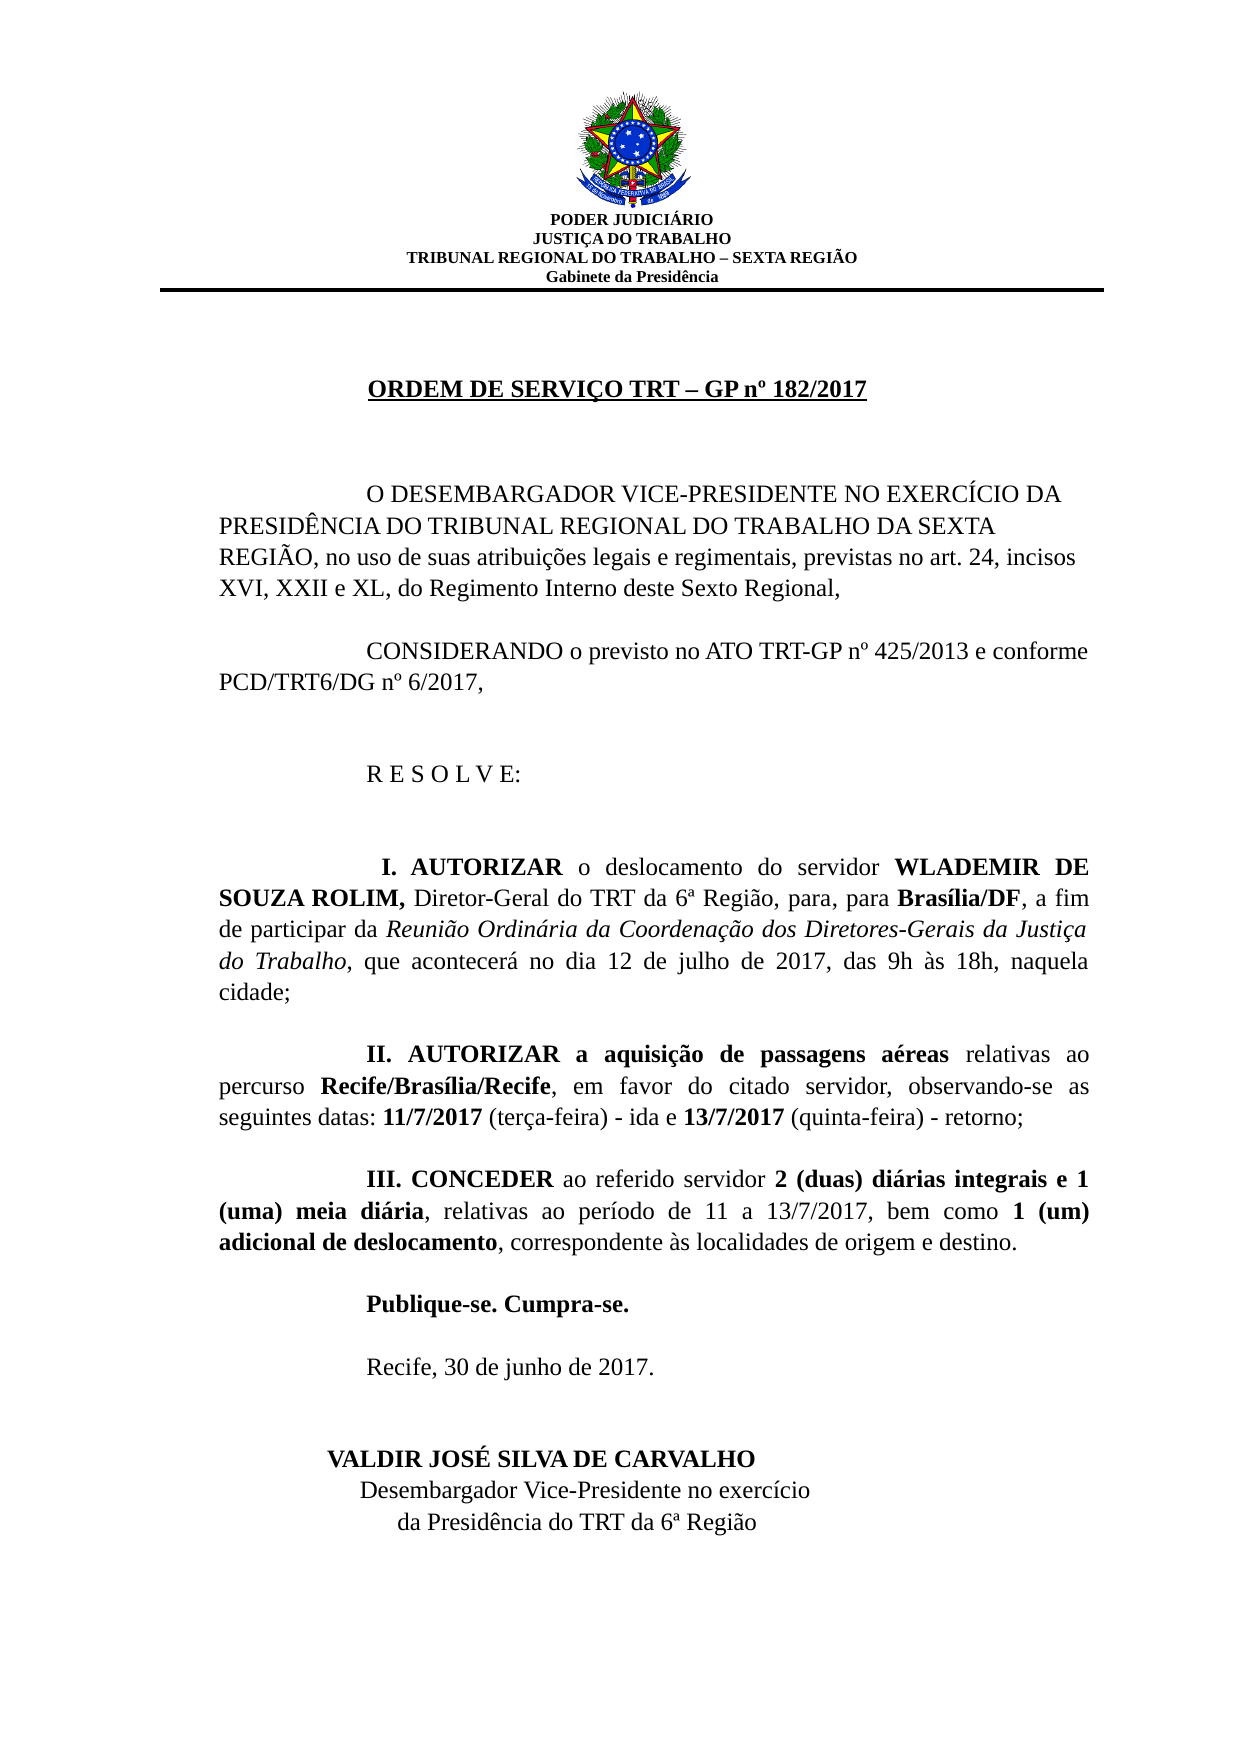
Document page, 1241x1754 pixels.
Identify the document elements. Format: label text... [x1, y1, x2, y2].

text R E S O L V E: [218, 759, 1090, 788]
text VALDIR JOSÉ SILVA DE CARVALHO [218, 1444, 1045, 1474]
text Recife, 30 de junho de 2017. [218, 1350, 1045, 1382]
text Desembargador Vice-Presidente no exercício [159, 1474, 1045, 1505]
subtitle ORDEM DE SERVIÇO TRT – GP nº 182/2017 [189, 374, 1045, 403]
picture [570, 88, 694, 210]
text Publique-se. Cumpra-se. [218, 1288, 1045, 1319]
text III. CONCEDER ao referido servidor 2 (duas) diárias integrais e 1 (uma) meia diária, relativas ao período de 11 a 13/7/2017, bem como 1 (um) adicional de deslocamento, correspondente às localidades de origem e destino. [218, 1163, 1090, 1257]
text O DESEMBARGADOR VICE-PRESIDENTE NO EXERCÍCIO DA PRESIDÊNCIA DO TRIBUNAL REGIONAL DO TRABALHO DA SEXTA REGIÃO, no uso de suas atribuições legais e regimentais, previstas no art. 24, incisos XVI, XXII e XL, do Regimento Interno deste Sexto Regional, [218, 478, 1090, 603]
text CONSIDERANDO o previsto no ATO TRT-GP nº 425/2013 e conforme PCD/TRT6/DG nº 6/2017, [218, 634, 1090, 697]
text da Presidência do TRT da 6ª Região [159, 1505, 1045, 1536]
text I. AUTORIZAR o deslocamento do servidor WLADEMIR DE SOUZA ROLIM, Diretor-Geral do TRT da 6ª Região, para, para Brasília/DF, a fim de participar da Reunião Ordinária da Coordenação dos Diretores-Gerais da Justiça do Trabalho, que acontecerá no dia 12 de julho de 2017, das 9h às 18h, naquela cidade; [218, 850, 1090, 1007]
text II. AUTORIZAR a aquisição de passagens aéreas relativas ao percurso Recife/Brasília/Recife, em favor do citado servidor, observando-se as seguintes datas: 11/7/2017 (terça-feira) - ida e 13/7/2017 (quinta-feira) - retorno; [218, 1038, 1090, 1132]
